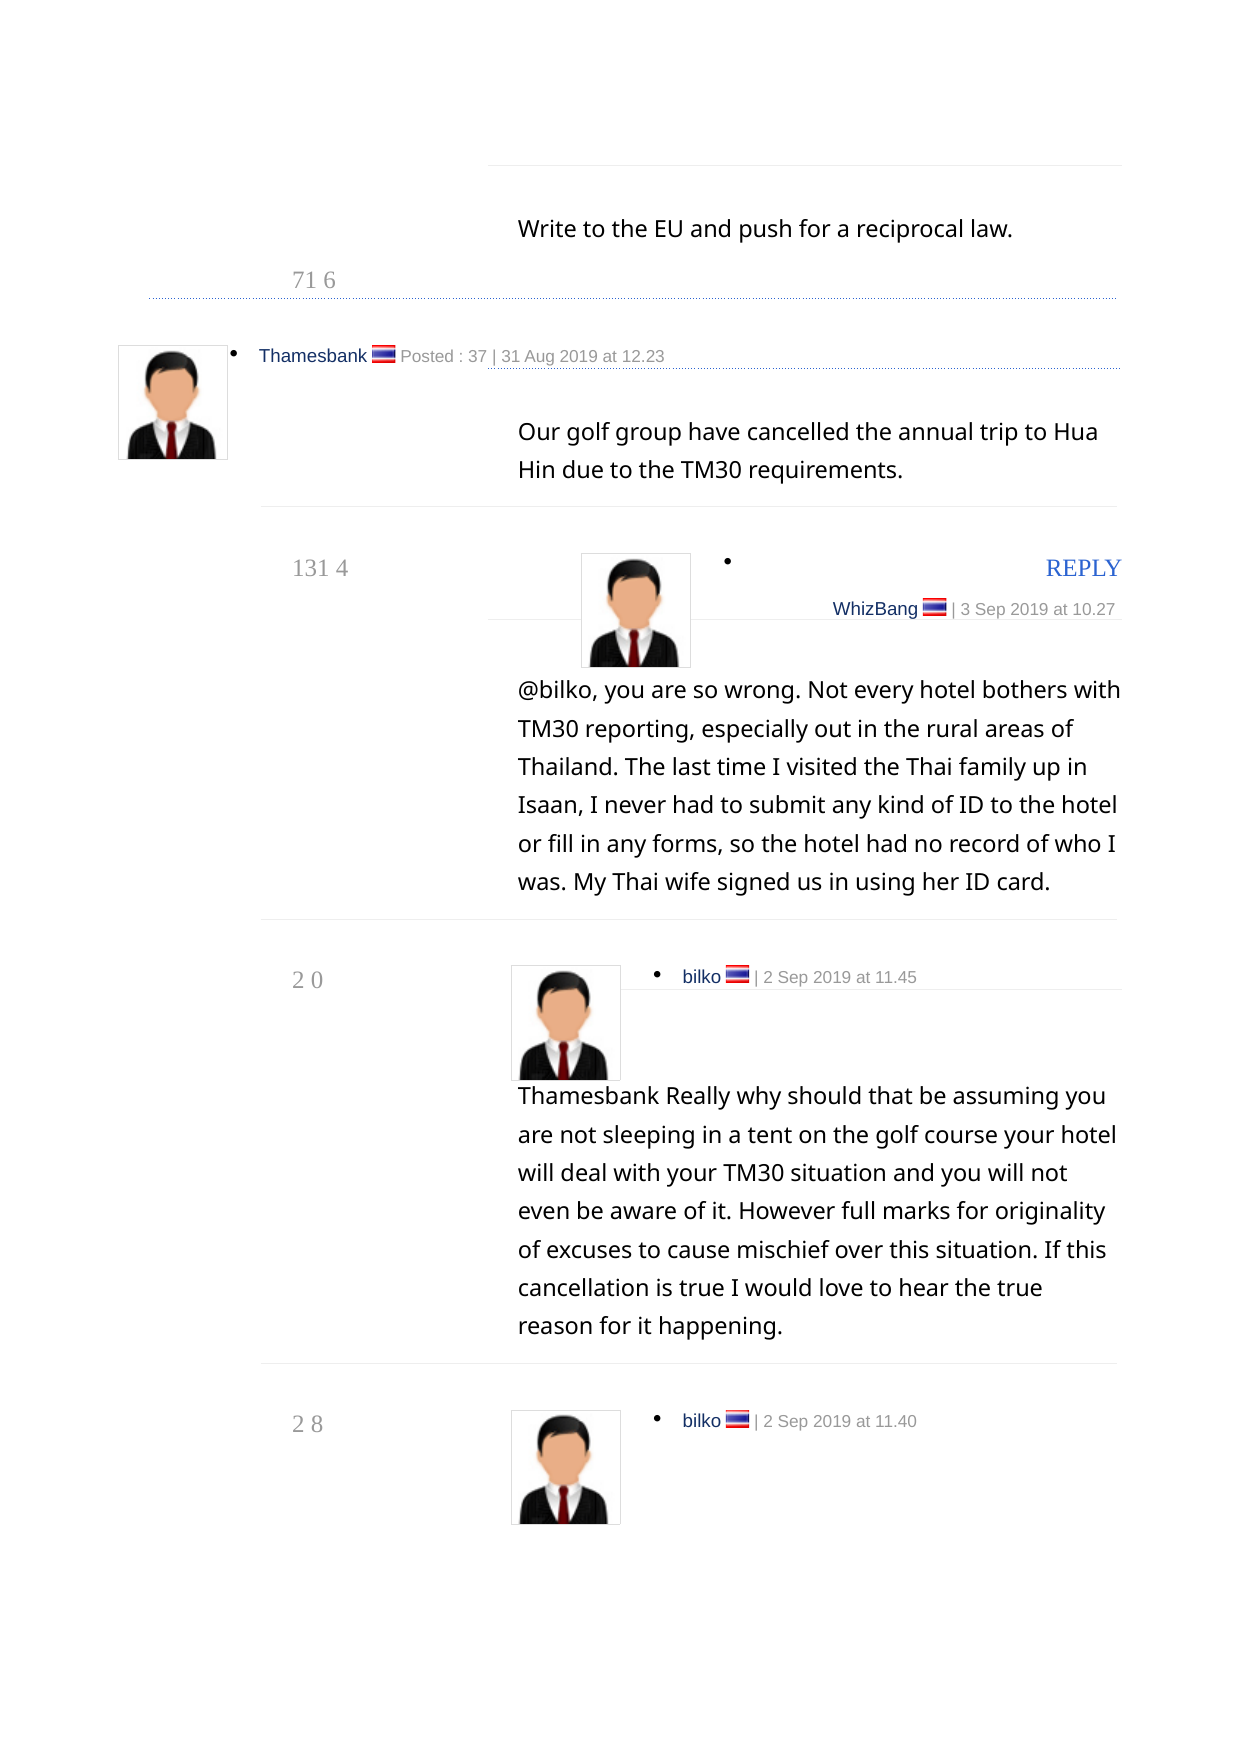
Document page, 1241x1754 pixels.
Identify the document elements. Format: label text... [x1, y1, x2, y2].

picture [725, 965, 750, 983]
picture [372, 345, 396, 363]
list Thamesbank Posted : 37 | 31 Aug 2019 at 12.23 [149, 298, 1117, 368]
picture [119, 346, 225, 459]
picture [922, 598, 947, 616]
subtitle @bilko, you are so wrong. Not every hotel bothers with TM30 reporting, especially out in the rural areas of Thailand. The last time I visited the Thai family up in Isaan, I never had to submit any kind of ID to the hotel or fill in any forms, so the hotel had no record of who I was. My Thai wife signed us in using her ID card. [488, 620, 1122, 897]
picture [725, 1410, 750, 1428]
list REPLY [802, 553, 1122, 582]
list bilko | 2 Sep 2019 at 11.40 [261, 1364, 1117, 1438]
picture [512, 966, 617, 1080]
subtitle Our golf group have cancelled the annual trip to Hua Hin due to the TM30 requirements. [488, 368, 1122, 485]
subtitle Write to the EU and push for a reciprocal law. [488, 166, 1122, 244]
list 71 6 [292, 265, 499, 294]
picture [582, 554, 688, 667]
list bilko | 2 Sep 2019 at 11.45 [261, 920, 1117, 994]
list 131 4 [292, 553, 570, 582]
subtitle Thamesbank Really why should that be assuming you are not sleeping in a tent on the golf course your hotel will deal with your TM30 situation and you will not even be aware of it. However full marks for originality of excuses to cause mischief over this situation. If this cancellation is true I would love to hear the true reason for it happening. [488, 990, 1122, 1342]
picture [512, 1411, 617, 1524]
list 2 8 [292, 1409, 499, 1438]
list 2 0 [292, 965, 499, 994]
list WhizBang | 3 Sep 2019 at 10.27 [261, 507, 1117, 619]
